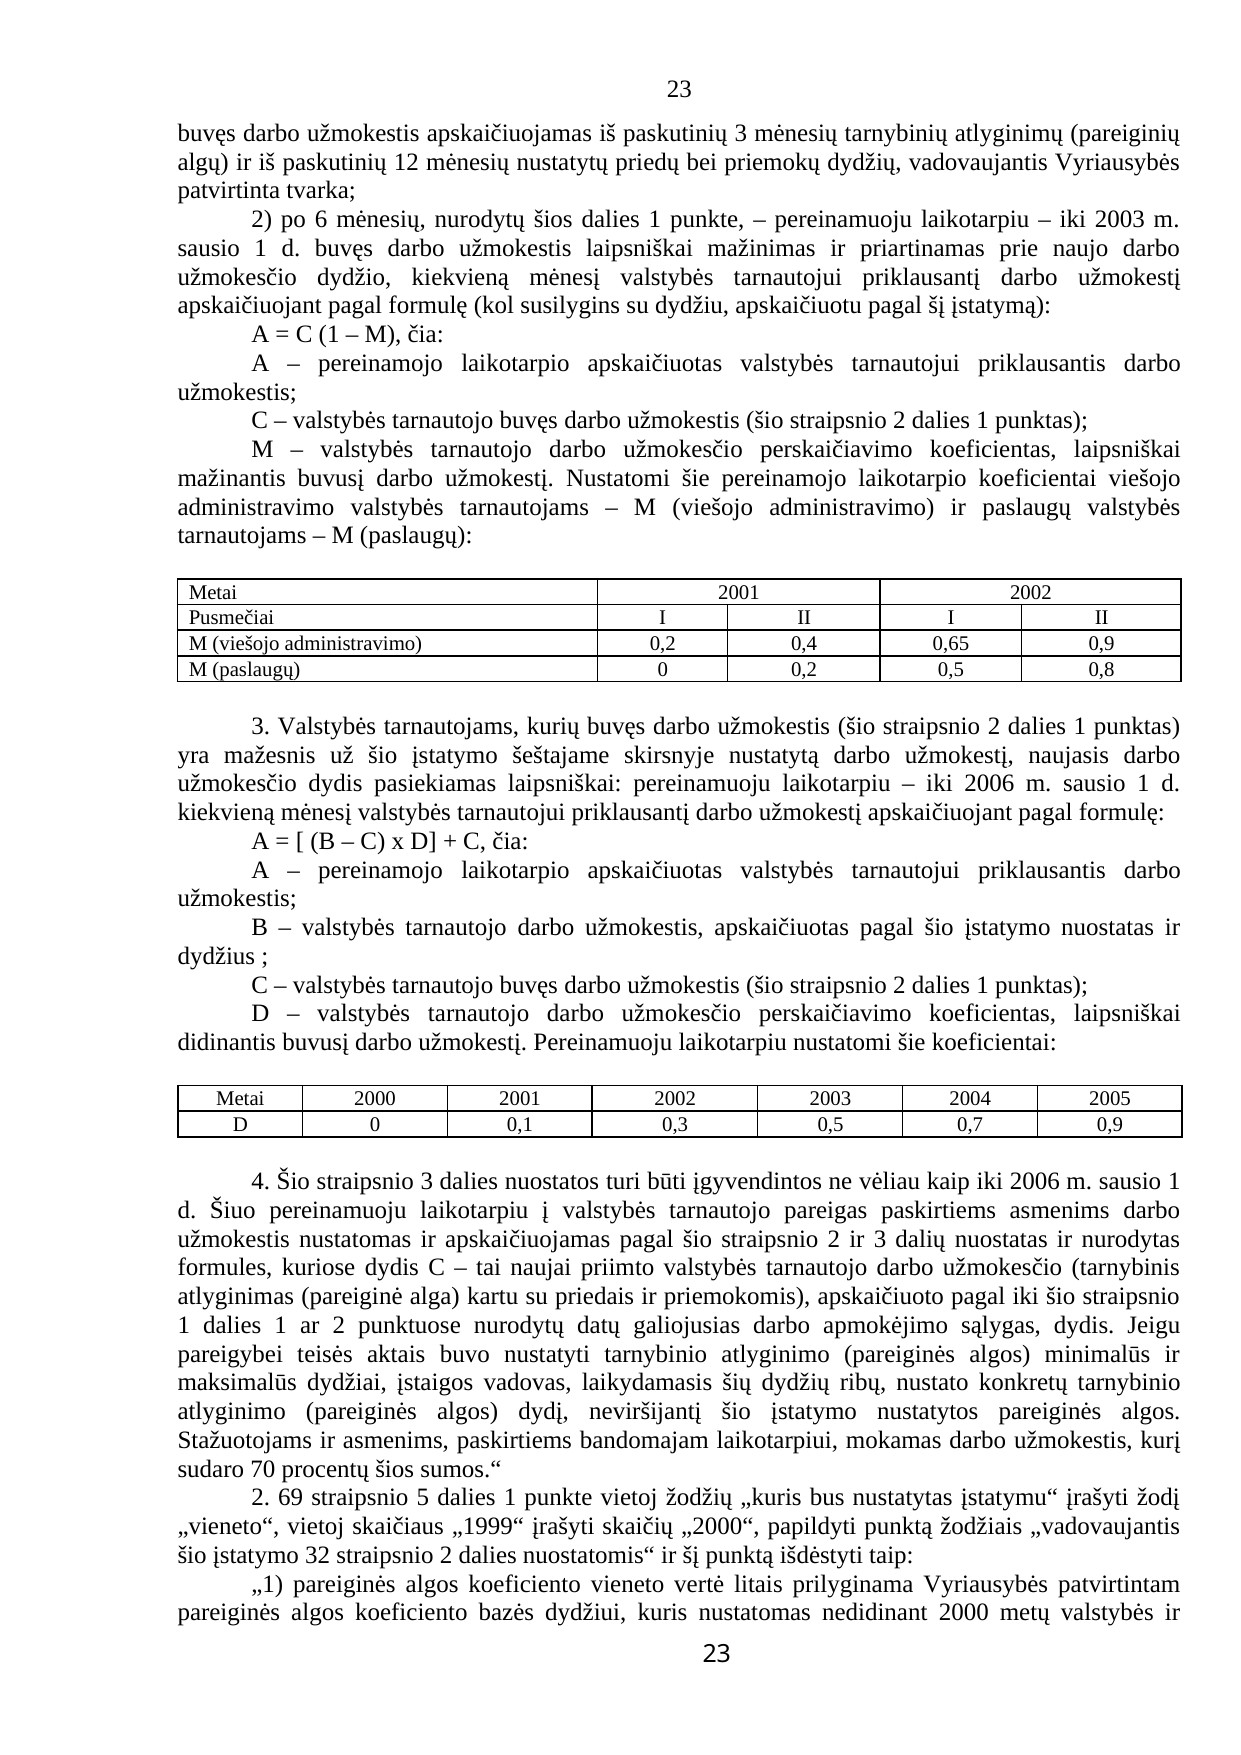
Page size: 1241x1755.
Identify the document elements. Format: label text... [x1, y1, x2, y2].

text C – valstybės tarnautojo buvęs darbo užmokestis (šio straipsnio 2 dalies 1 punktas); [177, 970, 1181, 998]
table_cell 0,7 [903, 1112, 1037, 1136]
table_cell 0,2 [598, 631, 727, 655]
text D – valstybės tarnautojo darbo užmokesčio perskaičiavimo koeficientas, laipsniškai didinantis buvusį darbo užmokestį. Pereinamuoju laikotarpiu nustatomi šie koeficientai: [177, 998, 1181, 1056]
text 2) po 6 mėnesių, nurodytų šios dalies 1 punkte, – pereinamuoju laikotarpiu – iki 2003 m. sausio 1 d. buvęs darbo užmokestis laipsniškai mažinimas ir priartinamas prie naujo darbo užmokesčio dydžio, kiekvieną mėnesį valstybės tarnautojui priklausantį darbo užmokestį apskaičiuojant pagal formulę (kol susilygins su dydžiu, apskaičiuotu pagal šį įstatymą): [177, 204, 1181, 319]
text A – pereinamojo laikotarpio apskaičiuotas valstybės tarnautojui priklausantis darbo užmokestis; [177, 855, 1181, 912]
table_cell 0,9 [1022, 631, 1180, 655]
table_cell 0,9 [1038, 1112, 1181, 1136]
table_cell 0 [303, 1112, 447, 1136]
text C – valstybės tarnautojo buvęs darbo užmokestis (šio straipsnio 2 dalies 1 punktas); [177, 406, 1181, 434]
table_cell M (viešojo administravimo) [178, 631, 597, 655]
text 2. 69 straipsnio 5 dalies 1 punkte vietoj žodžių „kuris bus nustatytas įstatymu“ įrašyti žodį „vieneto“, vietoj skaičiaus „1999“ įrašyti skaičių „2000“, papildyti punktą žodžiais „vadovaujantis šio įstatymo 32 straipsnio 2 dalies nuostatomis“ ir šį punktą išdėstyti taip: [177, 1482, 1181, 1569]
table_header Metai [178, 580, 597, 604]
table_header 2003 [758, 1086, 902, 1110]
text 4. Šio straipsnio 3 dalies nuostatos turi būti įgyvendintos ne vėliau kaip iki 2006 m. sausio 1 d. Šiuo pereinamuoju laikotarpiu į valstybės tarnautojo pareigas paskirtiems asmenims darbo užmokestis nustatomas ir apskaičiuojamas pagal šio straipsnio 2 ir 3 dalių nuostatas ir nurodytas formules, kuriose dydis C – tai naujai priimto valstybės tarnautojo darbo užmokesčio (tarnybinis atlyginimas (pareiginė alga) kartu su priedais ir priemokomis), apskaičiuoto pagal iki šio straipsnio 1 dalies 1 ar 2 punktuose nurodytų datų galiojusias darbo apmokėjimo sąlygas, dydis. Jeigu pareigybei teisės aktais buvo nustatyti tarnybinio atlyginimo (pareiginės algos) minimalūs ir maksimalūs dydžiai, įstaigos vadovas, laikydamasis šių dydžių ribų, nustato konkretų tarnybinio atlyginimo (pareiginės algos) dydį, neviršijantį šio įstatymo nustatytos pareiginės algos. Stažuotojams ir asmenims, paskirtiems bandomajam laikotarpiui, mokamas darbo užmokestis, kurį sudaro 70 procentų šios sumos.“ [177, 1166, 1181, 1482]
table_header 2002 [881, 580, 1180, 604]
table_cell D [179, 1112, 302, 1136]
text B – valstybės tarnautojo darbo užmokestis, apskaičiuotas pagal šio įstatymo nuostatas ir dydžius ; [177, 912, 1181, 970]
text M – valstybės tarnautojo darbo užmokesčio perskaičiavimo koeficientas, laipsniškai mažinantis buvusį darbo užmokestį. Nustatomi šie pereinamojo laikotarpio koeficientai viešojo administravimo valstybės tarnautojams – M (viešojo administravimo) ir paslaugų valstybės tarnautojams – M (paslaugų): [177, 434, 1181, 549]
table_cell 0,65 [881, 631, 1021, 655]
text A – pereinamojo laikotarpio apskaičiuotas valstybės tarnautojui priklausantis darbo užmokestis; [177, 348, 1181, 406]
text buvęs darbo užmokestis apskaičiuojamas iš paskutinių 3 mėnesių tarnybinių atlyginimų (pareiginių algų) ir iš paskutinių 12 mėnesių nustatytų priedų bei priemokų dydžių, vadovaujantis Vyriausybės patvirtinta tvarka; [177, 118, 1181, 204]
table_cell 0,2 [728, 657, 879, 681]
table_cell I [598, 605, 727, 629]
table_cell 0,8 [1022, 657, 1180, 681]
text A = C (1 – M), čia: [177, 319, 1181, 348]
table_cell Pusmečiai [178, 605, 597, 629]
table_cell 0,3 [593, 1112, 757, 1136]
table_cell 0,4 [728, 631, 879, 655]
table_cell 0 [598, 657, 727, 681]
text 3. Valstybės tarnautojams, kurių buvęs darbo užmokestis (šio straipsnio 2 dalies 1 punktas) yra mažesnis už šio įstatymo šeštajame skirsnyje nustatytą darbo užmokestį, naujasis darbo užmokesčio dydis pasiekiamas laipsniškai: pereinamuoju laikotarpiu – iki 2006 m. sausio 1 d. kiekvieną mėnesį valstybės tarnautojui priklausantį darbo užmokestį apskaičiuojant pagal formulę: [177, 711, 1181, 826]
table_cell I [881, 605, 1021, 629]
table_header 2001 [598, 580, 879, 604]
table_header 2002 [593, 1086, 757, 1110]
table_cell 0,5 [881, 657, 1021, 681]
table_header Metai [179, 1086, 302, 1110]
table_header 2005 [1038, 1086, 1181, 1110]
table_cell II [728, 605, 879, 629]
table_header 2001 [448, 1086, 591, 1110]
table_cell M (paslaugų) [178, 657, 597, 681]
table_cell 0,5 [758, 1112, 902, 1136]
table_header 2004 [903, 1086, 1037, 1110]
table_cell II [1022, 605, 1180, 629]
table_header 2000 [303, 1086, 447, 1110]
table_cell 0,1 [448, 1112, 591, 1136]
text A = [ (B – C) x D] + C, čia: [177, 826, 1181, 855]
text „1) pareiginės algos koeficiento vieneto vertė litais prilyginama Vyriausybės patvirtintam pareiginės algos koeficiento bazės dydžiui, kuris nustatomas nedidinant 2000 metų valstybės ir [177, 1569, 1181, 1626]
